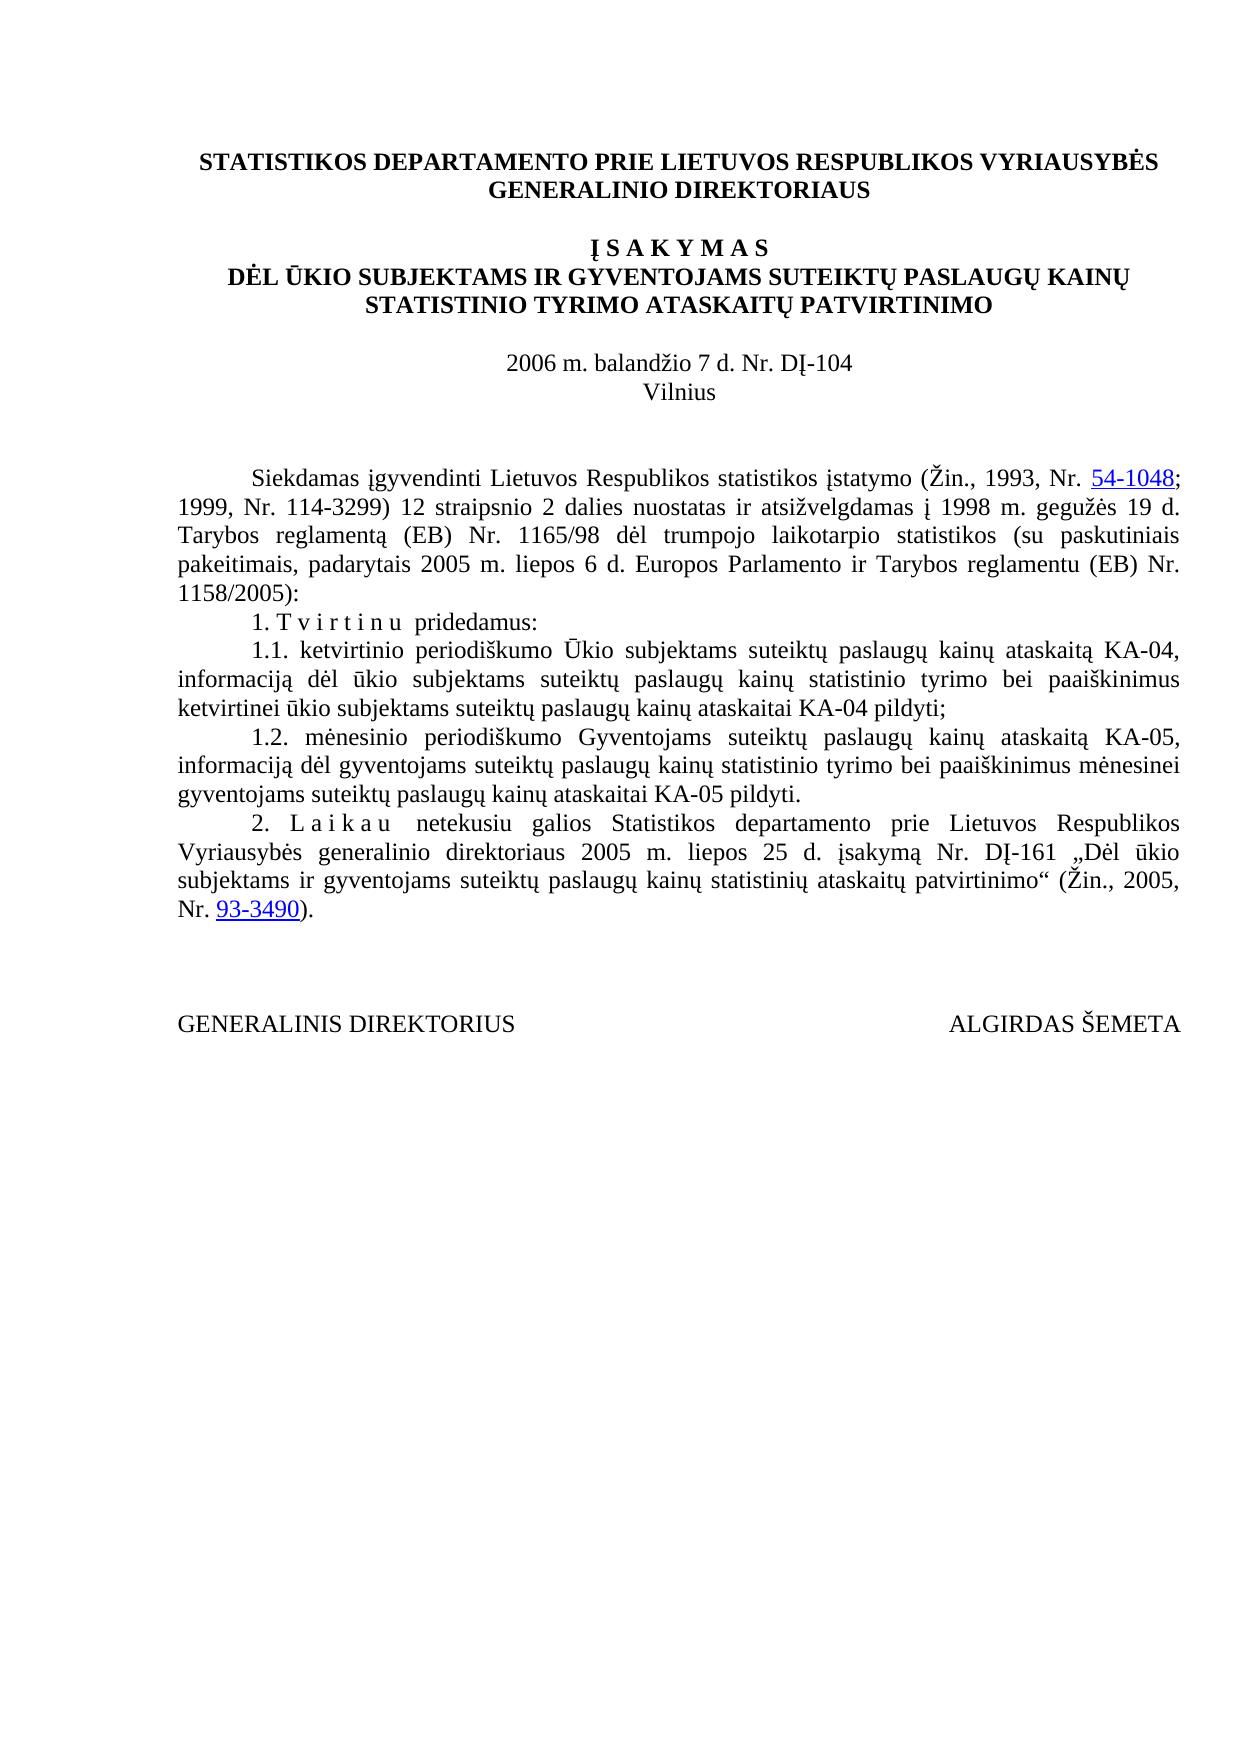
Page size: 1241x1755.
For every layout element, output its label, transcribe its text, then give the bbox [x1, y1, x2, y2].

text 1. Tvirtinu pridedamus: [177, 607, 1181, 636]
text DĖL ŪKIO SUBJEKTAMS IR GYVENTOJAMS SUTEIKTŲ PASLAUGŲ KAINŲ STATISTINIO TYRIMO ATASKAITŲ PATVIRTINIMO [177, 262, 1181, 319]
text Siekdamas įgyvendinti Lietuvos Respublikos statistikos įstatymo (Žin., 1993, Nr. 54-1048; 1999, Nr. 114-3299) 12 straipsnio 2 dalies nuostatas ir atsižvelgdamas į 1998 m. gegužės 19 d. Tarybos reglamentą (EB) Nr. 1165/98 dėl trumpojo laikotarpio statistikos (su paskutiniais pakeitimais, padarytais 2005 m. liepos 6 d. Europos Parlamento ir Tarybos reglamentu (EB) Nr. 1158/2005): [177, 463, 1181, 607]
text 2. Laikau netekusiu galios Statistikos departamento prie Lietuvos Respublikos Vyriausybės generalinio direktoriaus 2005 m. liepos 25 d. įsakymą Nr. DĮ-161 „Dėl ūkio subjektams ir gyventojams suteiktų paslaugų kainų statistinių ataskaitų patvirtinimo“ (Žin., 2005, Nr. 93-3490). [177, 808, 1181, 923]
text STATISTIKOS DEPARTAMENTO PRIE LIETUVOS RESPUBLIKOS VYRIAUSYBĖS GENERALINIO DIREKTORIAUS [177, 147, 1181, 204]
text 1.2. mėnesinio periodiškumo Gyventojams suteiktų paslaugų kainų ataskaitą KA-05, informaciją dėl gyventojams suteiktų paslaugų kainų statistinio tyrimo bei paaiškinimus mėnesinei gyventojams suteiktų paslaugų kainų ataskaitai KA-05 pildyti. [177, 722, 1181, 808]
text 1.1. ketvirtinio periodiškumo Ūkio subjektams suteiktų paslaugų kainų ataskaitą KA-04, informaciją dėl ūkio subjektams suteiktų paslaugų kainų statistinio tyrimo bei paaiškinimus ketvirtinei ūkio subjektams suteiktų paslaugų kainų ataskaitai KA-04 pildyti; [177, 636, 1181, 722]
text GENERALINIS DIREKTORIUS ALGIRDAS ŠEMETA [177, 1009, 1181, 1038]
text Į S A K Y M A S [177, 233, 1181, 262]
text Vilnius [177, 377, 1181, 406]
text 2006 m. balandžio 7 d. Nr. DĮ-104 [177, 348, 1181, 377]
